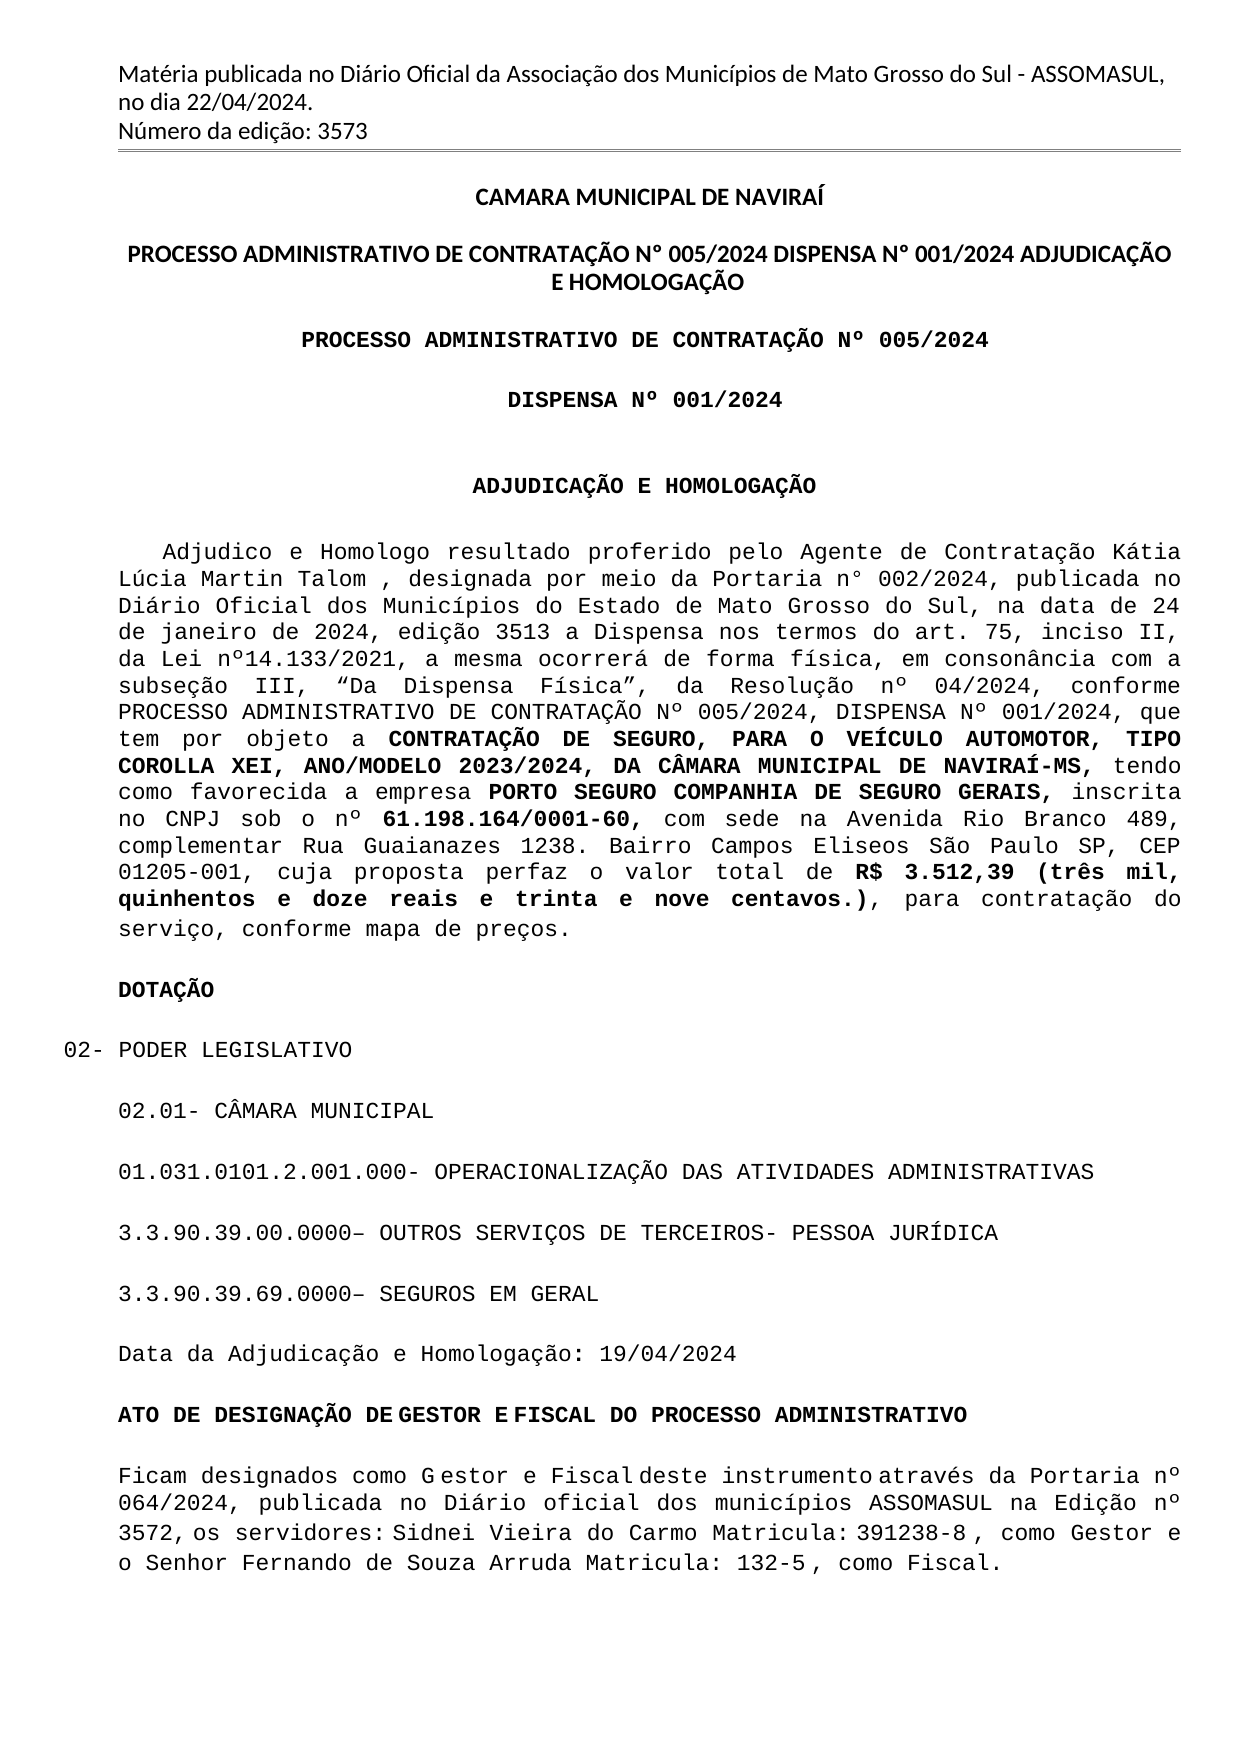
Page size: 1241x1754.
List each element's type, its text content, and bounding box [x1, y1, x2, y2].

text CAMARA MUNICIPAL DE NAVIRAÍ [118, 183, 1181, 212]
text PROCESSO ADMINISTRATIVO DE CONTRATAÇÃO Nº 005/2024 [118, 325, 1176, 354]
text Ficam designados como G estor e Fiscal deste instrumento através da Portaria nº 064/2024, publicada no Diário oficial dos municípios ASSOMASUL na Edição nº 3572, os servidores: Sidnei Vieira do Carmo Matricula: 391238-8 , como Gestor e o Senhor Fernando de Souza Arruda Matricula: 132-5 , como Fiscal. [118, 1461, 1181, 1577]
text 01.031.0101.2.001.000- OPERACIONALIZAÇÃO DAS ATIVIDADES ADMINISTRATIVAS [118, 1157, 1181, 1186]
text Número da edição: 3573 [118, 117, 1181, 145]
text Adjudico e Homologo resultado proferido pelo Agente de Contratação Kátia Lúcia Martin Talom , designada por meio da Portaria n° 002/2024, publicada no Diário Oficial dos Municípios do Estado de Mato Grosso do Sul, na data de 24 de janeiro de 2024, edição 3513 a Dispensa nos termos do art. 75, inciso II, da Lei nº14.133/2021, a mesma ocorrerá de forma física, em consonância com a subseção III, “Da Dispensa Física”, da Resolução nº 04/2024, conforme PROCESSO ADMINISTRATIVO DE CONTRATAÇÃO Nº 005/2024, DISPENSA Nº 001/2024, que tem por objeto a CONTRATAÇÃO DE SEGURO, PARA O VEÍCULO AUTOMOTOR, TIPO COROLLA XEI, ANO/MODELO 2023/2024, DA CÂMARA MUNICIPAL DE NAVIRAÍ-MS, tendo como favorecida a empresa PORTO SEGURO COMPANHIA DE SEGURO GERAIS, inscrita no CNPJ sob o nº 61.198.164/0001-60, com sede na Avenida Rio Branco 489, complementar Rua Guaianazes 1238. Bairro Campos Eliseos São Paulo SP, CEP 01205-001, cuja proposta perfaz o valor total de R$ 3.512,39 (três mil, quinhentos e doze reais e trinta e nove centavos.), para contratação do serviço, conforme mapa de preços. [118, 535, 1181, 943]
text 3.3.90.39.00.0000– OUTROS SERVIÇOS DE TERCEIROS- PESSOA JURÍDICA [118, 1218, 1181, 1247]
subtitle ATO DE DESIGNAÇÃO DE GESTOR E FISCAL DO PROCESSO ADMINISTRATIVO [118, 1400, 1181, 1429]
text 3.3.90.39.69.0000– SEGUROS EM GERAL [118, 1279, 1181, 1308]
subtitle DOTAÇÃO [118, 975, 1181, 1004]
list PODER LEGISLATIVO [63, 1035, 1181, 1064]
text DISPENSA Nº 001/2024 [118, 386, 1176, 415]
text Matéria publicada no Diário Oficial da Associação dos Municípios de Mato Grosso do Sul - ASSOMASUL, no dia 22/04/2024. [118, 60, 1181, 117]
text Data da Adjudicação e Homologação: 19/04/2024 [118, 1339, 1181, 1369]
text PROCESSO ADMINISTRATIVO DE CONTRATAÇÃO Nº 005/2024 DISPENSA Nº 001/2024 ADJUDICAÇÃO E HOMOLOGAÇÃO [118, 240, 1181, 297]
text ADJUDICAÇÃO E HOMOLOGAÇÃO [118, 471, 1175, 500]
text 02.01- CÂMARA MUNICIPAL [118, 1096, 1181, 1125]
